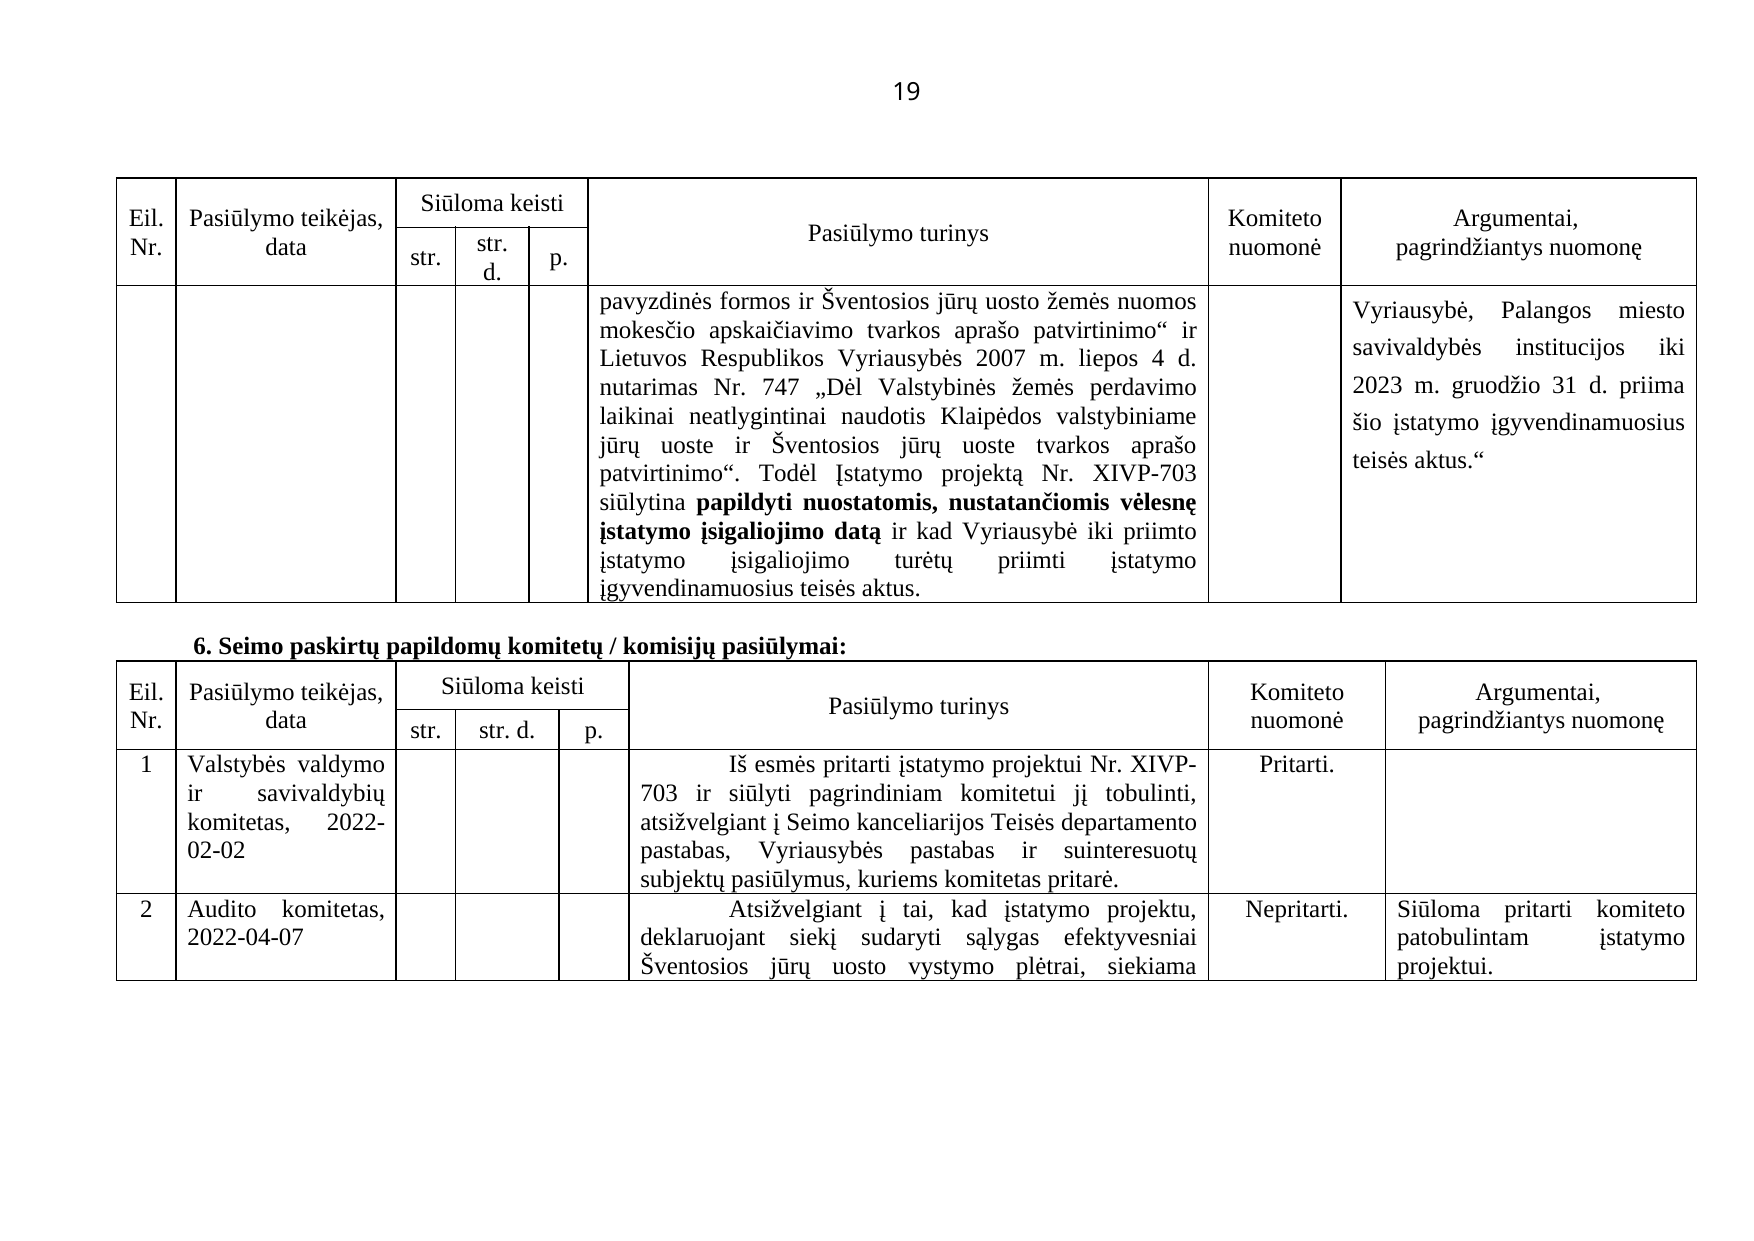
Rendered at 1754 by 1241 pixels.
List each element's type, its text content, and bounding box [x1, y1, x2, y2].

table_cell [397, 894, 455, 980]
table_header Pasiūlymo turinys [589, 179, 1208, 285]
table_cell [456, 894, 558, 980]
table_header Pasiūlymo teikėjas, data [177, 662, 395, 749]
table_header Argumentai, pagrindžiantys nuomonę [1386, 662, 1696, 749]
table_cell [117, 286, 175, 602]
table_cell Vyriausybė, Palangos miesto savivaldybės institucijos iki 2023 m. gruodžio 31 d. priima šio įstatymo įgyvendinamuosius teisės aktus.“ [1342, 286, 1696, 602]
table_cell p. [560, 710, 628, 749]
table_header Pasiūlymo turinys [630, 662, 1208, 749]
table_cell [560, 894, 628, 980]
table_cell [177, 286, 395, 602]
table_cell 1 [117, 750, 175, 893]
subtitle 6. Seimo paskirtų papildomų komitetų / komisijų pasiūlymai: [118, 631, 1695, 660]
table_cell Audito komitetas, 2022-04-07 [177, 894, 395, 980]
table_header Siūloma keisti [397, 179, 587, 226]
table_cell Nepritarti. [1209, 894, 1385, 980]
table_cell [560, 750, 628, 893]
table_cell Atsižvelgiant į tai, kad įstatymo projektu, deklaruojant siekį sudaryti sąlygas efektyvesniai Šventosios jūrų uosto vystymo plėtrai, siekiama [630, 894, 1208, 980]
table_header Siūloma keisti [397, 662, 628, 709]
table_cell str. [397, 710, 455, 749]
table_cell Siūloma pritarti komiteto patobulintam įstatymo projektui. [1386, 894, 1696, 980]
table_cell [397, 750, 455, 893]
table_cell p. [530, 228, 587, 285]
table_cell Valstybės valdymo ir savivaldybių komitetas, 2022-02-02 [177, 750, 395, 893]
table_cell Pritarti. [1209, 750, 1385, 893]
table_cell [1209, 286, 1340, 602]
table_cell Iš esmės pritarti įstatymo projektui Nr. XIVP-703 ir siūlyti pagrindiniam komitetui jį tobulinti, atsižvelgiant į Seimo kanceliarijos Teisės departamento pastabas, Vyriausybės pastabas ir suinteresuotų subjektų pasiūlymus, kuriems komitetas pritarė. [630, 750, 1208, 893]
table_cell str. [397, 228, 455, 285]
table_cell [456, 750, 558, 893]
table_cell [1386, 750, 1696, 893]
table_header Eil. Nr. [117, 179, 175, 285]
table_header Argumentai, pagrindžiantys nuomonę [1342, 179, 1696, 285]
table_cell 2 [117, 894, 175, 980]
table_cell [530, 286, 587, 602]
table_cell pavyzdinės formos ir Šventosios jūrų uosto žemės nuomos mokesčio apskaičiavimo tvarkos aprašo patvirtinimo“ ir Lietuvos Respublikos Vyriausybės 2007 m. liepos 4 d. nutarimas Nr. 747 „Dėl Valstybinės žemės perdavimo laikinai neatlygintinai naudotis Klaipėdos valstybiniame jūrų uoste ir Šventosios jūrų uoste tvarkos aprašo patvirtinimo“. Todėl Įstatymo projektą Nr. XIVP-703 siūlytina papildyti nuostatomis, nustatančiomis vėlesnę įstatymo įsigaliojimo datą ir kad Vyriausybė iki priimto įstatymo įsigaliojimo turėtų priimti įstatymo įgyvendinamuosius teisės aktus. [589, 286, 1208, 602]
table_cell [397, 286, 455, 602]
table_header Eil. Nr. [117, 662, 175, 749]
table_header Komiteto nuomonė [1209, 179, 1340, 285]
table_header Pasiūlymo teikėjas, data [177, 179, 395, 285]
table_cell [456, 286, 528, 602]
table_cell str. d. [456, 228, 528, 285]
table_cell str. d. [456, 710, 558, 749]
table_header Komiteto nuomonė [1209, 662, 1385, 749]
